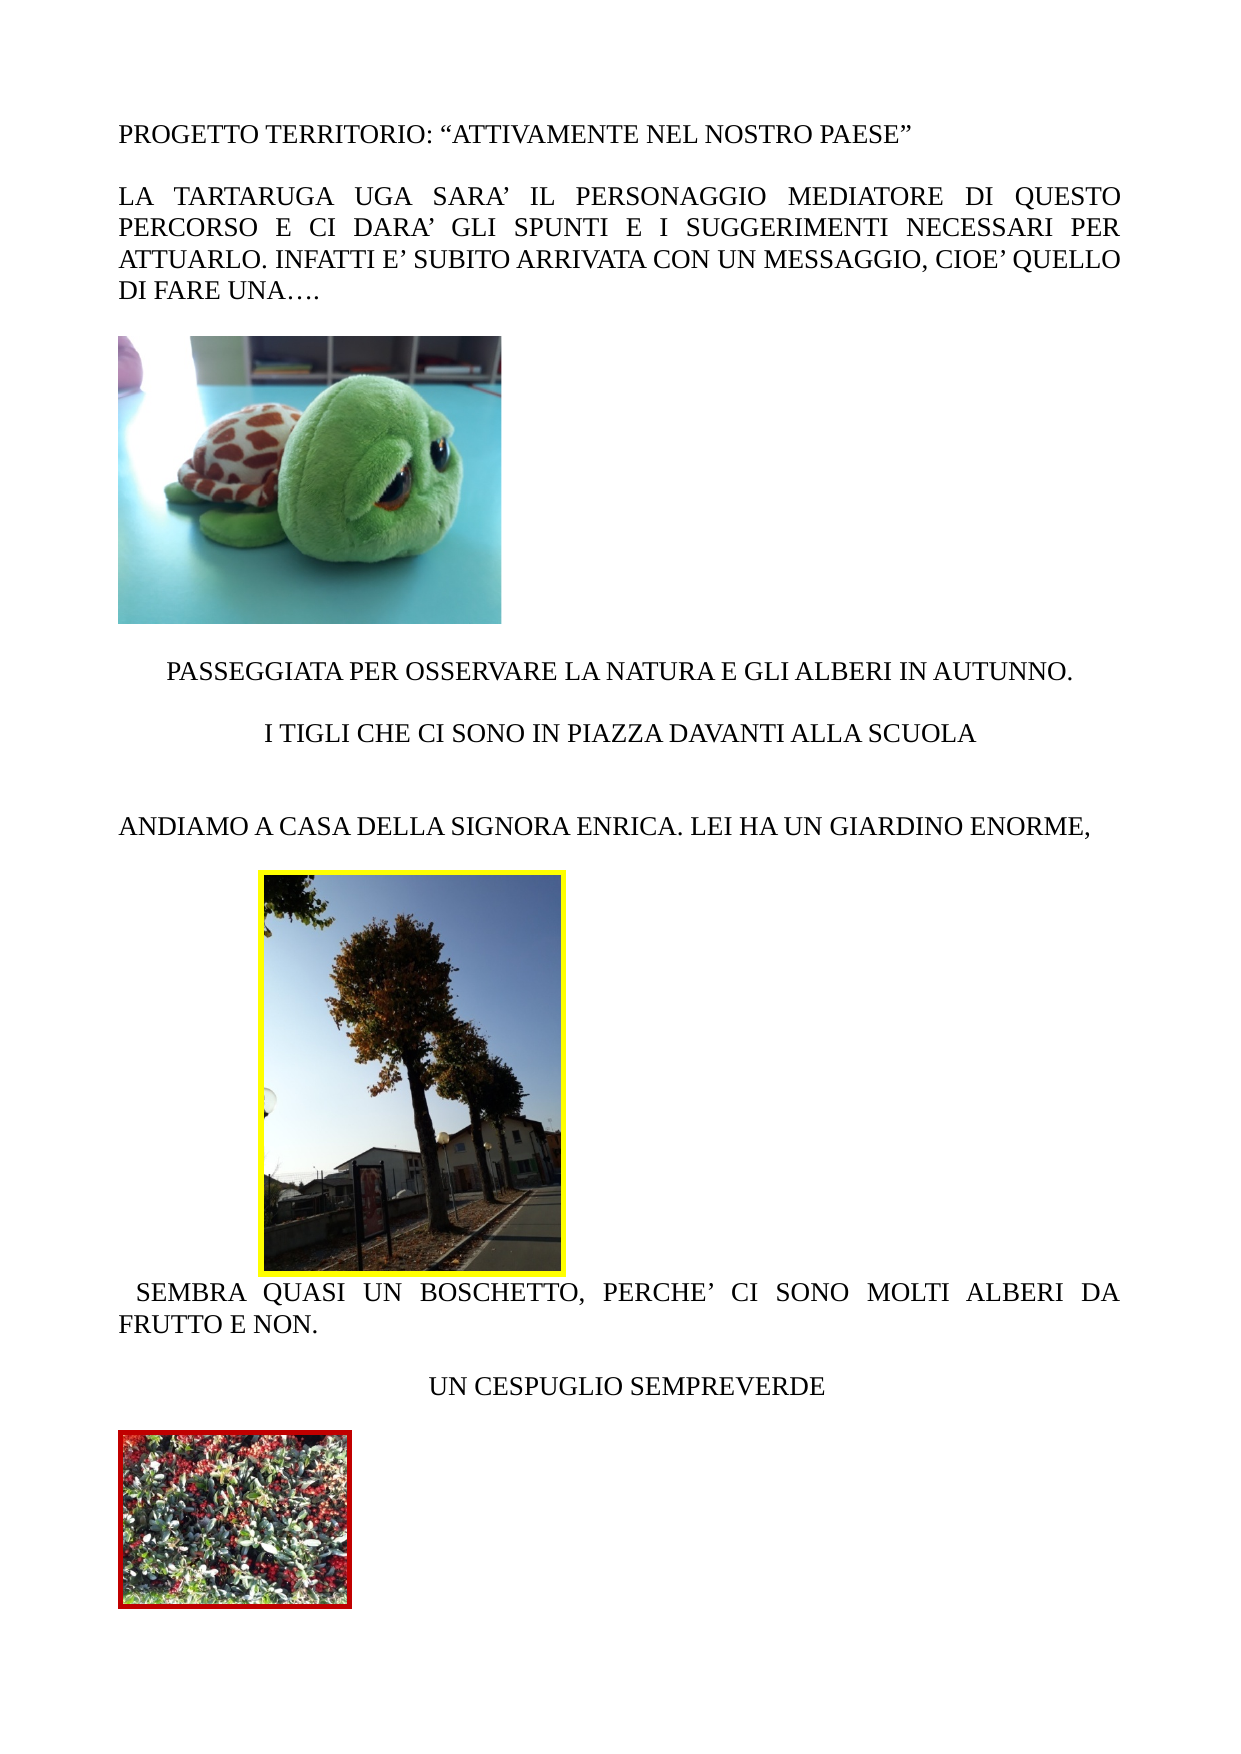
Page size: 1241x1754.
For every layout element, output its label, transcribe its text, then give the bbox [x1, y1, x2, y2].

text PROGETTO TERRITORIO: “ATTIVAMENTE NEL NOSTRO PAESE” [118, 118, 1122, 149]
text UN CESPUGLIO SEMPREVERDE [118, 1370, 1122, 1401]
text I TIGLI CHE CI SONO IN PIAZZA DAVANTI ALLA SCUOLA [118, 717, 1122, 748]
text ANDIAMO A CASA DELLA SIGNORA ENRICA. LEI HA UN GIARDINO ENORME, [118, 811, 1122, 842]
text PASSEGGIATA PER OSSERVARE LA NATURA E GLI ALBERI IN AUTUNNO. [118, 655, 1122, 686]
text SEMBRA QUASI UN BOSCHETTO, PERCHE’ CI SONO MOLTI ALBERI DA FRUTTO E NON. [118, 842, 1122, 1339]
text LA TARTARUGA UGA SARA’ IL PERSONAGGIO MEDIATORE DI QUESTO PERCORSO E CI DARA’ GLI SPUNTI E I SUGGERIMENTI NECESSARI PER ATTUARLO. INFATTI E’ SUBITO ARRIVATA CON UN MESSAGGIO, CIOE’ QUELLO DI FARE UNA…. [118, 180, 1122, 305]
